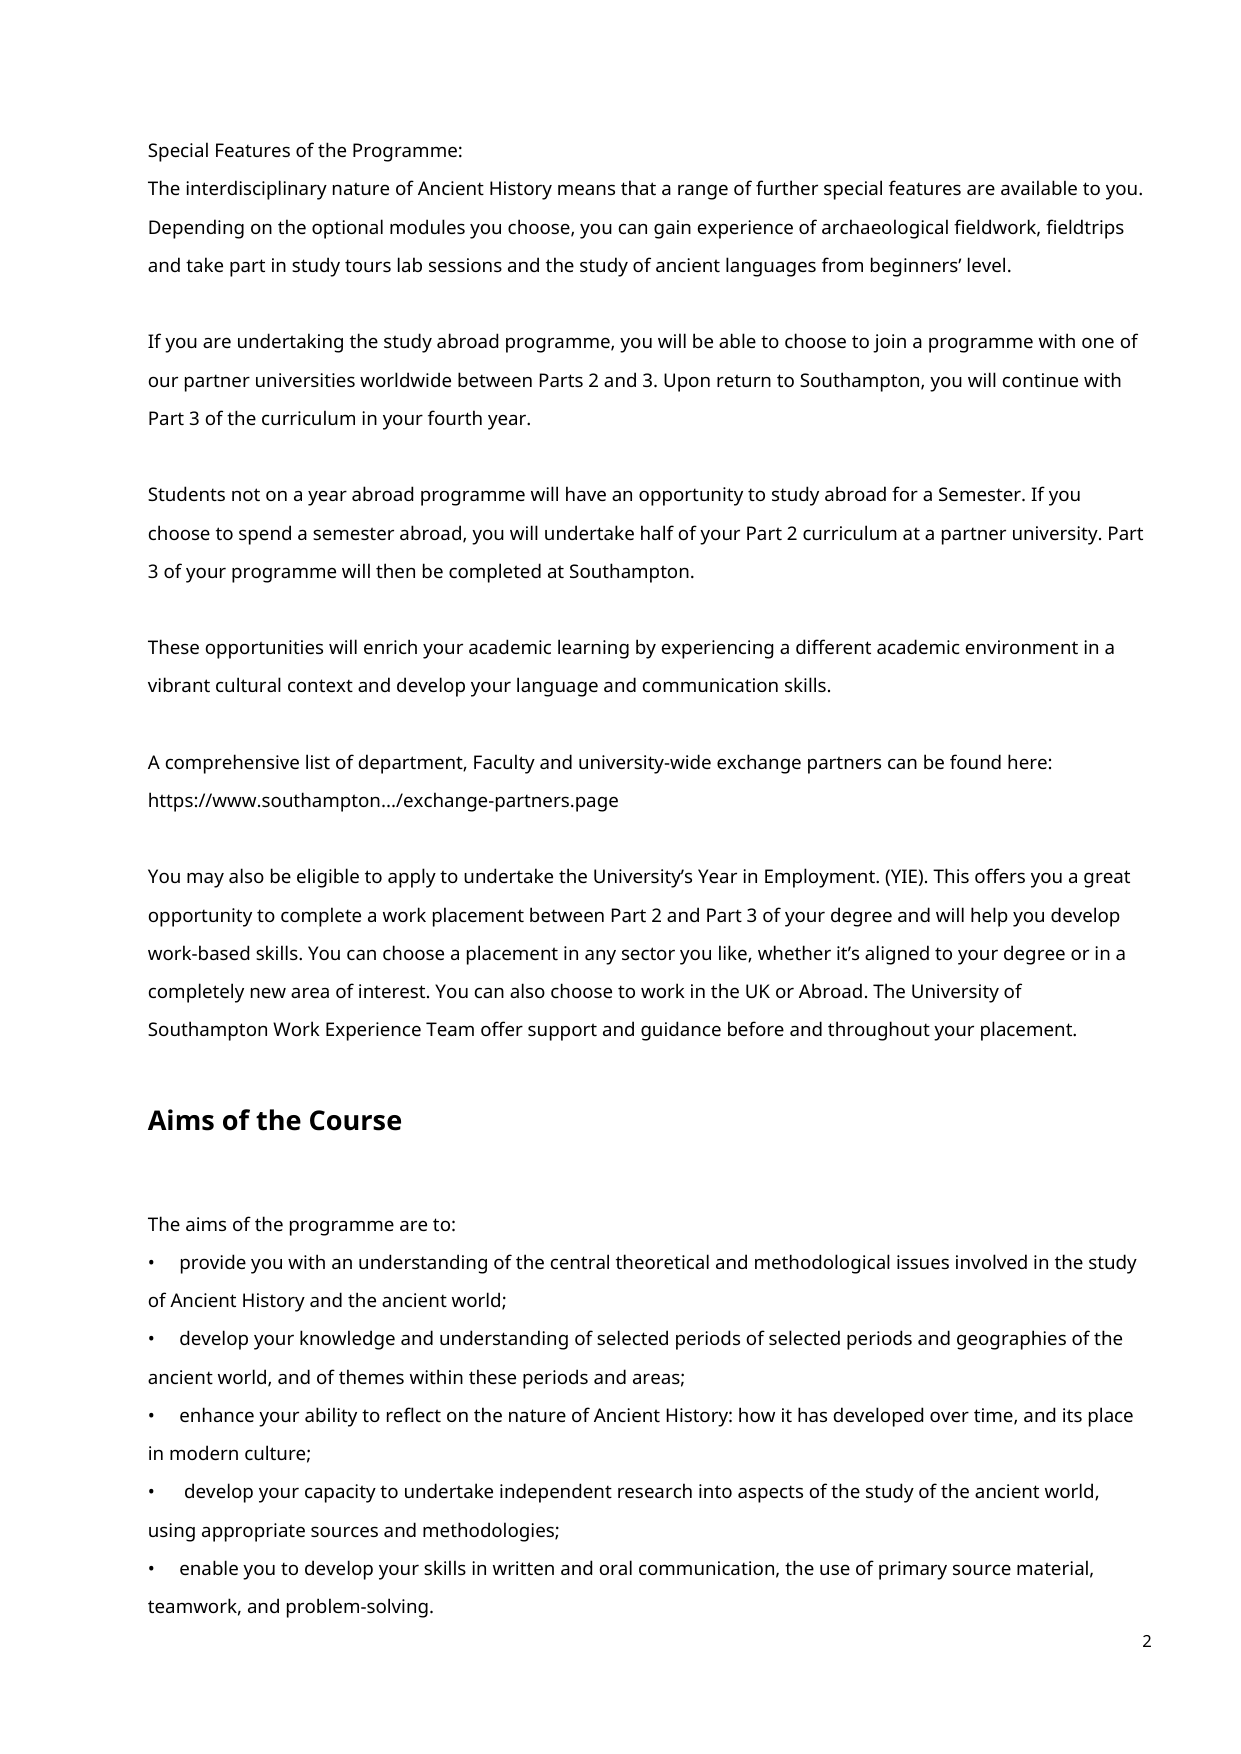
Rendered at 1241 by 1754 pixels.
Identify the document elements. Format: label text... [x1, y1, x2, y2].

text The aims of the programme are to: • provide you with an understanding of the central theoretical and methodological issues involved in the study of Ancient History and the ancient world; • develop your knowledge and understanding of selected periods of selected periods and geographies of the ancient world, and of themes within these periods and areas; • enhance your ability to reflect on the nature of Ancient History: how it has developed over time, and its place in modern culture; • develop your capacity to undertake independent research into aspects of the study of the ancient world, using appropriate sources and methodologies; • enable you to develop your skills in written and oral communication, the use of primary source material, teamwork, and problem-solving. [148, 1211, 1152, 1619]
text Special Features of the Programme: The interdisciplinary nature of Ancient History means that a range of further special features are available to you. Depending on the optional modules you choose, you can gain experience of archaeological fieldwork, fieldtrips and take part in study tours lab sessions and the study of ancient languages from beginners’ level. If you are undertaking the study abroad programme, you will be able to choose to join a programme with one of our partner universities worldwide between Parts 2 and 3. Upon return to Southampton, you will continue with Part 3 of the curriculum in your fourth year. Students not on a year abroad programme will have an opportunity to study abroad for a Semester. If you choose to spend a semester abroad, you will undertake half of your Part 2 curriculum at a partner university. Part 3 of your programme will then be completed at Southampton. These opportunities will enrich your academic learning by experiencing a different academic environment in a vibrant cultural context and develop your language and communication skills. A comprehensive list of department, Faculty and university-wide exchange partners can be found here: https://www.southampton.../exchange-partners.page You may also be eligible to apply to undertake the University’s Year in Employment. (YIE). This offers you a great opportunity to complete a work placement between Part 2 and Part 3 of your degree and will help you develop work-based skills. You can choose a placement in any sector you like, whether it’s aligned to your degree or in a completely new area of interest. You can also choose to work in the UK or Abroad. The University of Southampton Work Experience Team offer support and guidance before and throughout your placement. [148, 99, 1145, 1042]
subtitle Aims of the Course [148, 1102, 1152, 1139]
